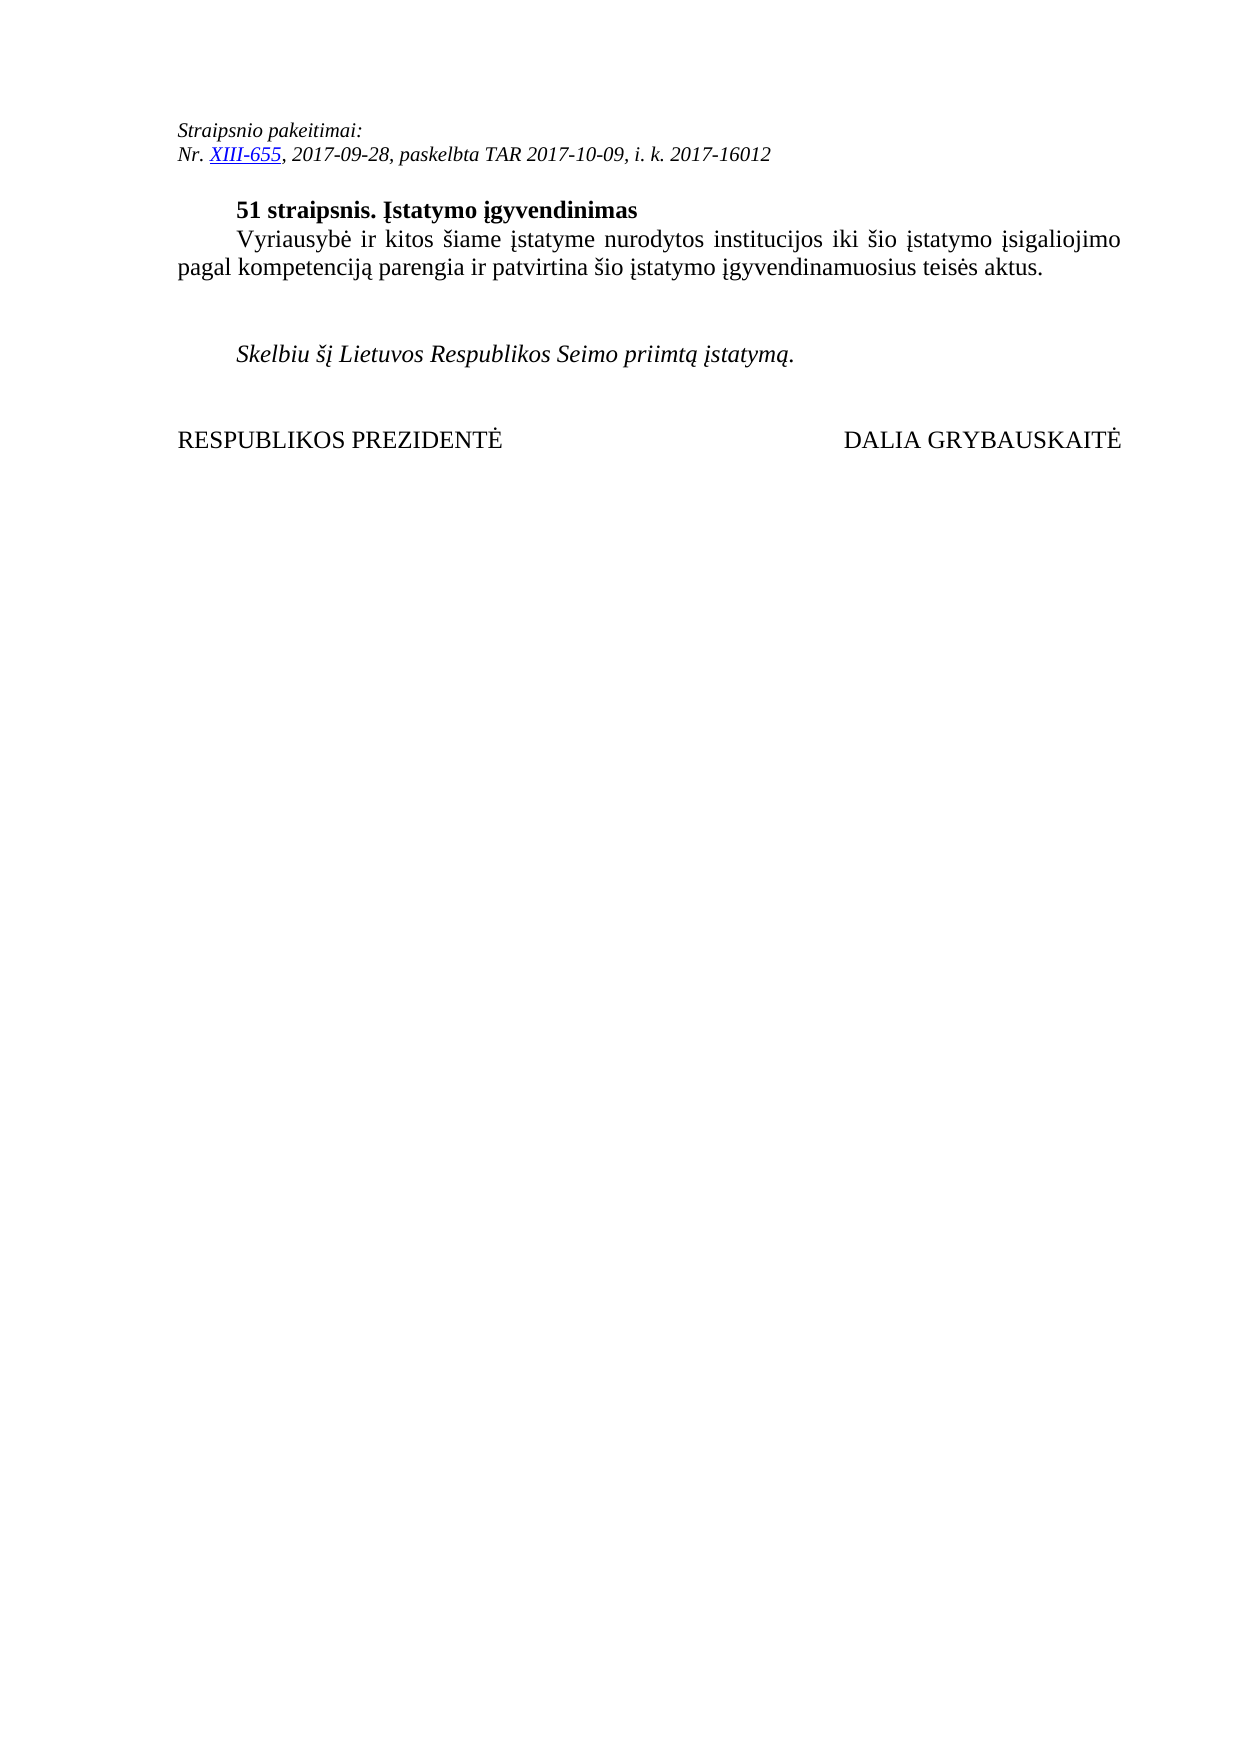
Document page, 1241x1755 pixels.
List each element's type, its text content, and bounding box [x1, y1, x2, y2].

text Straipsnio pakeitimai: [177, 118, 1122, 142]
text Skelbiu šį Lietuvos Respublikos Seimo priimtą įstatymą. [177, 339, 1122, 367]
text Vyriausybė ir kitos šiame įstatyme nurodytos institucijos iki šio įstatymo įsigaliojimo pagal kompetenciją parengia ir patvirtina šio įstatymo įgyvendinamuosius teisės aktus. [177, 224, 1122, 281]
text 51 straipsnis. Įstatymo įgyvendinimas [177, 195, 1122, 224]
text RESPUBLIKOS PREZIDENTĖ DALIA GRYBAUSKAITĖ [177, 425, 1122, 454]
text Nr. XIII-655, 2017-09-28, paskelbta TAR 2017-10-09, i. k. 2017-16012 [177, 142, 1122, 166]
